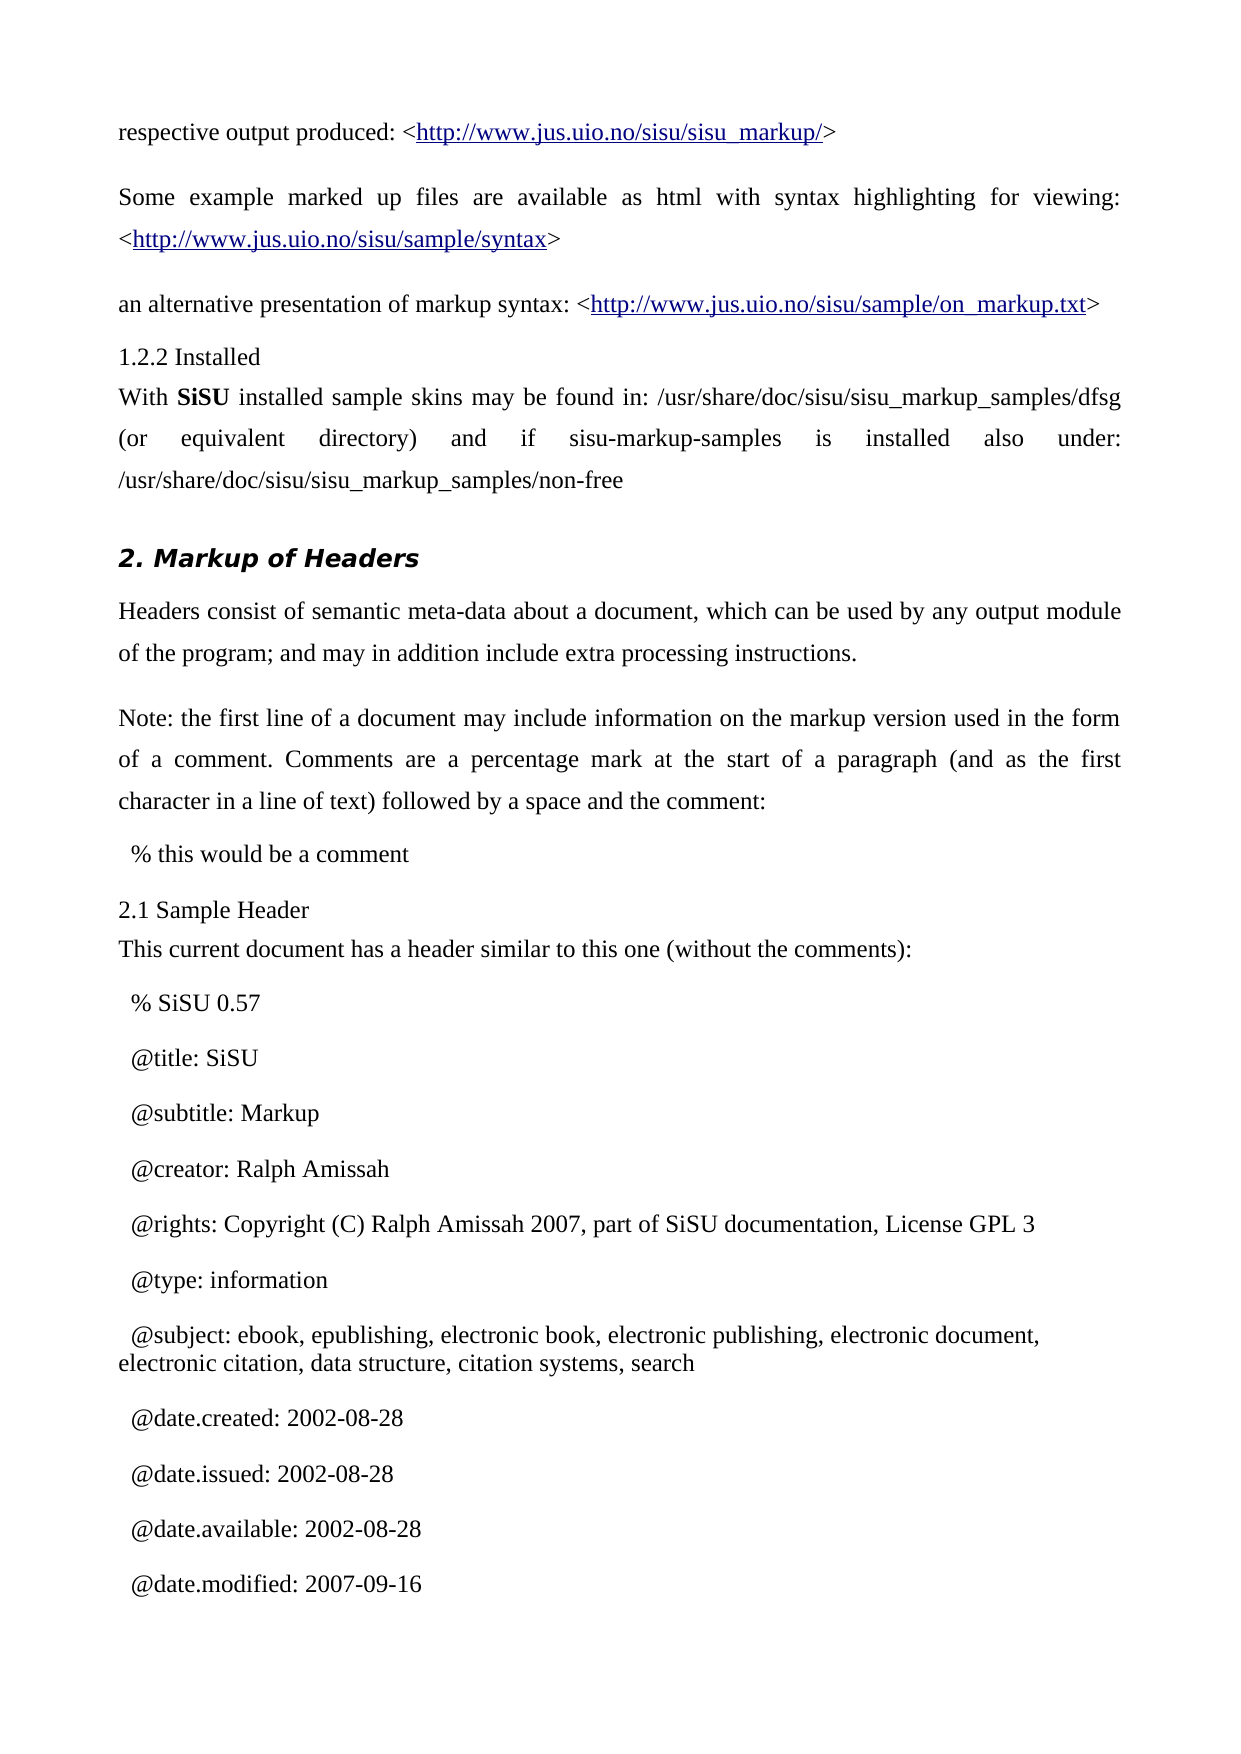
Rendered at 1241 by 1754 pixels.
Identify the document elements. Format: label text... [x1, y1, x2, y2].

text @date.created: 2002-08-28 [118, 1404, 1122, 1432]
text @type: information [118, 1266, 1122, 1293]
subtitle 1.2.2 Installed [118, 343, 1122, 371]
text respective output produced: <http://www.jus.uio.no/sisu/sisu_markup/> [118, 118, 1122, 146]
text Headers consist of semantic meta-data about a document, which can be used by any output module of the program; and may in addition include extra processing instructions. [118, 597, 1122, 667]
text @date.available: 2002-08-28 [118, 1515, 1122, 1543]
text @subtitle: Markup [118, 1099, 1122, 1127]
text Note: the first line of a document may include information on the markup version used in the form of a comment. Comments are a percentage mark at the start of a paragraph (and as the first character in a line of text) followed by a space and the comment: [118, 704, 1122, 815]
subtitle 2. Markup of Headers [118, 544, 1122, 573]
text @title: SiSU [118, 1044, 1122, 1072]
text @subject: ebook, epublishing, electronic book, electronic publishing, electronic document, electronic citation, data structure, citation systems, search [118, 1321, 1122, 1377]
text Some example marked up files are available as html with syntax highlighting for viewing: <http://www.jus.uio.no/sisu/sample/syntax> [118, 183, 1122, 252]
text @rights: Copyright (C) Ralph Amissah 2007, part of SiSU documentation, License GPL 3 [118, 1210, 1122, 1238]
text % SiSU 0.57 [118, 989, 1122, 1016]
text @date.issued: 2002-08-28 [118, 1460, 1122, 1487]
subtitle 2.1 Sample Header [118, 896, 1122, 923]
text This current document has a header similar to this one (without the comments): [118, 935, 1122, 963]
text @creator: Ralph Amissah [118, 1155, 1122, 1183]
text an alternative presentation of markup syntax: <http://www.jus.uio.no/sisu/sample/on_markup.txt> [118, 290, 1122, 318]
text @date.modified: 2007-09-16 [118, 1571, 1122, 1598]
text With SiSU installed sample skins may be found in: /usr/share/doc/sisu/sisu_markup_samples/dfsg (or equivalent directory) and if sisu-markup-samples is installed also under: /usr/share/doc/sisu/sisu_markup_samples/non-free [118, 383, 1122, 493]
text % this would be a comment [118, 840, 1122, 868]
